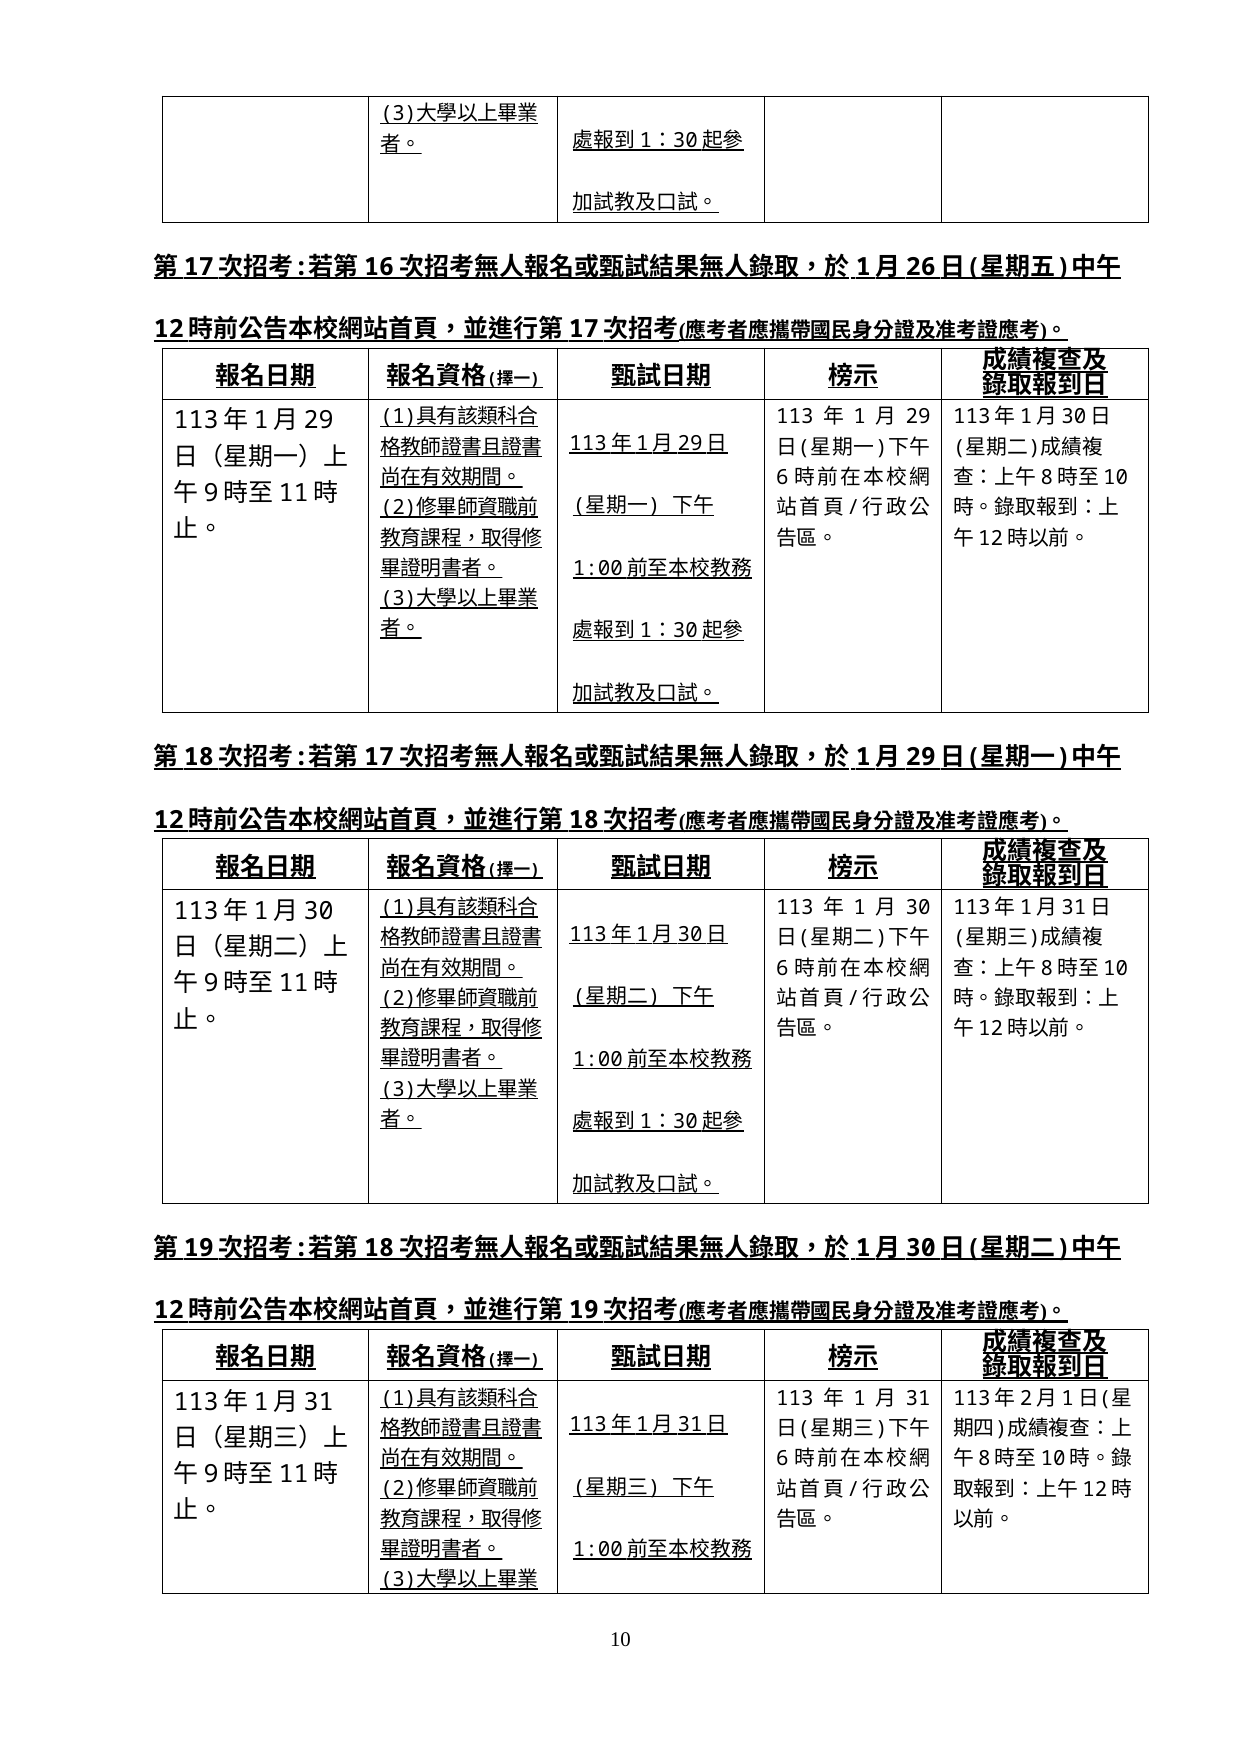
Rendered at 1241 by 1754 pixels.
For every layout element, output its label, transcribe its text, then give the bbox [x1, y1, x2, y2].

table_cell (1)具有該類科合格教師證書且證書尚在有效期間。(2)修畢師資職前教育課程，取得修畢證明書者。 (3)大學以上畢業者。 [369, 890, 557, 1203]
table_cell (1)具有該類科合格教師證書且證書尚在有效期間。(2)修畢師資職前教育課程，取得修畢證明書者。 (3)大學以上畢業 [369, 1381, 557, 1593]
table_cell (1)具有該類科合格教師證書且證書尚在有效期間。(2)修畢師資職前教育課程，取得修畢證明書者。 (3)大學以上畢業者。 [369, 400, 557, 712]
table_cell (3)大學以上畢業者。 [369, 97, 557, 222]
table_cell 113年1月30日（星期二）上午9時至11時止。 [163, 890, 368, 1203]
table_header 榜示 [765, 1330, 941, 1380]
table_header 甄試日期 [558, 1330, 764, 1380]
table_header 報名日期 [163, 839, 368, 889]
text 第19次招考:若第18次招考無人報名或甄試結果無人錄取，於1月30日(星期二)中午12時前公告本校網站首頁，並進行第19次招考(應考者應攜帶國民身分證及准考證應考)。 [153, 1204, 1122, 1329]
table_header 報名資格(擇一) [369, 1330, 557, 1380]
table_header 報名資格(擇一) [369, 839, 557, 889]
table_header 甄試日期 [558, 349, 764, 399]
table_cell 113年1月31日（星期三）上午9時至11時止。 [163, 1381, 368, 1593]
table_header 報名日期 [163, 349, 368, 399]
table_header 榜示 [765, 839, 941, 889]
table_header 榜示 [765, 349, 941, 399]
table_cell 處報到1：30起參加試教及口試。 [558, 97, 764, 222]
text 第17次招考:若第16次招考無人報名或甄試結果無人錄取，於1月26日(星期五)中午12時前公告本校網站首頁，並進行第17次招考(應考者應攜帶國民身分證及准考證應考)。 [153, 223, 1122, 348]
text 第18次招考:若第17次招考無人報名或甄試結果無人錄取，於1月29日(星期一)中午12時前公告本校網站首頁，並進行第18次招考(應考者應攜帶國民身分證及准考證應考)。 [153, 713, 1122, 838]
table_header 報名資格(擇一) [369, 349, 557, 399]
table_cell 113年1月30日(星期二)成績複查：上午8時至10時。錄取報到：上午12時以前。 [942, 400, 1148, 712]
table_header 成績複查及 錄取報到日 [942, 349, 1148, 399]
table_header 成績複查及 錄取報到日 [942, 839, 1148, 889]
table_cell 113年2月1日(星期四)成績複查：上午8時至10時。錄取報到：上午12時以前。 [942, 1381, 1148, 1593]
table_header 成績複查及 錄取報到日 [942, 1330, 1148, 1380]
table_cell 113年1月29日(星期一) 下午1:00前至本校教務處報到1：30起參加試教及口試。 [558, 400, 764, 712]
table_cell 113年1月31日(星期三)下午6時前在本校網站首頁/行政公告區。 [765, 1381, 941, 1593]
table_header 甄試日期 [558, 839, 764, 889]
table_cell [765, 97, 941, 222]
table_header 報名日期 [163, 1330, 368, 1380]
table_cell 113年1月29日（星期一）上午9時至11時止。 [163, 400, 368, 712]
table_cell 113年1月31日(星期三)成績複查：上午8時至10時。錄取報到：上午12時以前。 [942, 890, 1148, 1203]
table_cell 113年1月30日(星期二) 下午1:00前至本校教務處報到1：30起參加試教及口試。 [558, 890, 764, 1203]
table_cell [942, 97, 1148, 222]
table_cell 113年1月30日(星期二)下午6時前在本校網站首頁/行政公告區。 [765, 890, 941, 1203]
table_cell 113年1月31日(星期三) 下午1:00前至本校教務 [558, 1381, 764, 1593]
table_cell [163, 97, 368, 222]
table_cell 113年1月29日(星期一)下午6時前在本校網站首頁/行政公告區。 [765, 400, 941, 712]
